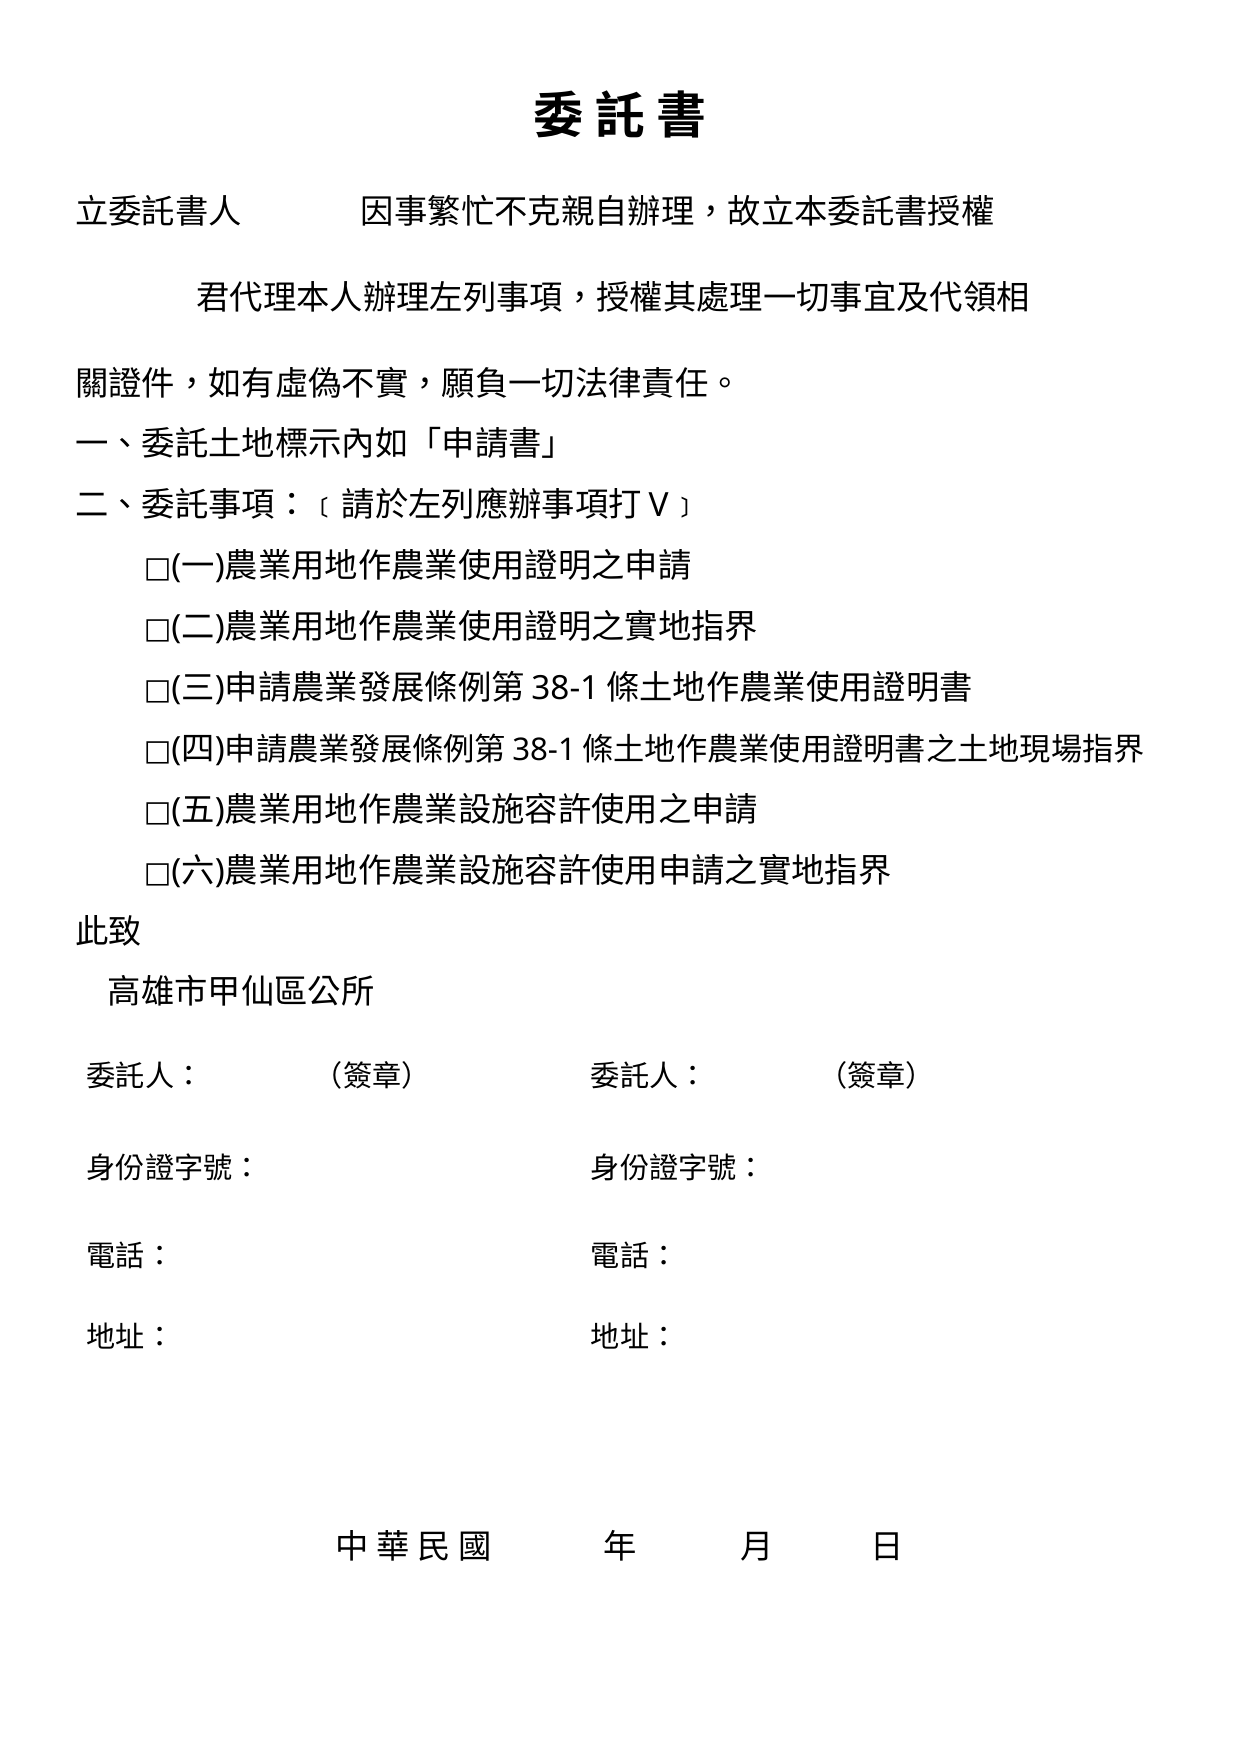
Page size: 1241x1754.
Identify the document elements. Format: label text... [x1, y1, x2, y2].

text 君代理本人辦理左列事項，授權其處理一切事宜及代領相 [75, 271, 1165, 319]
text 此致 [75, 904, 1165, 953]
text 立委託書人 因事繁忙不克親自辦理，故立本委託書授權 [75, 185, 1165, 233]
text □(五)農業用地作農業設施容許使用之申請 [143, 782, 1165, 831]
text 關證件，如有虛偽不實，願負一切法律責任。 [75, 356, 1165, 404]
table_cell 電話： [75, 1196, 579, 1299]
text 一、委託土地標示內如「申請書」 [75, 417, 1165, 465]
table_cell 電話： [579, 1196, 1088, 1299]
table_header 委託人： （簽章） [75, 1013, 579, 1122]
text □(二)農業用地作農業使用證明之實地指界 [143, 600, 1165, 648]
table_cell 身份證字號： [579, 1123, 1088, 1196]
table_cell 地址： [75, 1299, 579, 1358]
text 二、委託事項：﹝請於左列應辦事項打V﹞ [75, 478, 1165, 526]
text 中 華 民 國 年 月 日 [75, 1520, 1165, 1568]
text □(四)申請農業發展條例第38-1條土地作農業使用證明書之土地現場指界 [143, 722, 1165, 770]
table_cell 地址： [579, 1299, 1088, 1358]
text 委 託 書 [75, 75, 1165, 147]
text □(六)農業用地作農業設施容許使用申請之實地指界 [143, 843, 1165, 892]
text □(三)申請農業發展條例第38-1條土地作農業使用證明書 [143, 661, 1165, 709]
table_header 委託人： （簽章） [579, 1013, 1088, 1122]
text 高雄市甲仙區公所 [75, 965, 1165, 1013]
text □(一)農業用地作農業使用證明之申請 [143, 539, 1165, 587]
table_cell 身份證字號： [75, 1123, 579, 1196]
